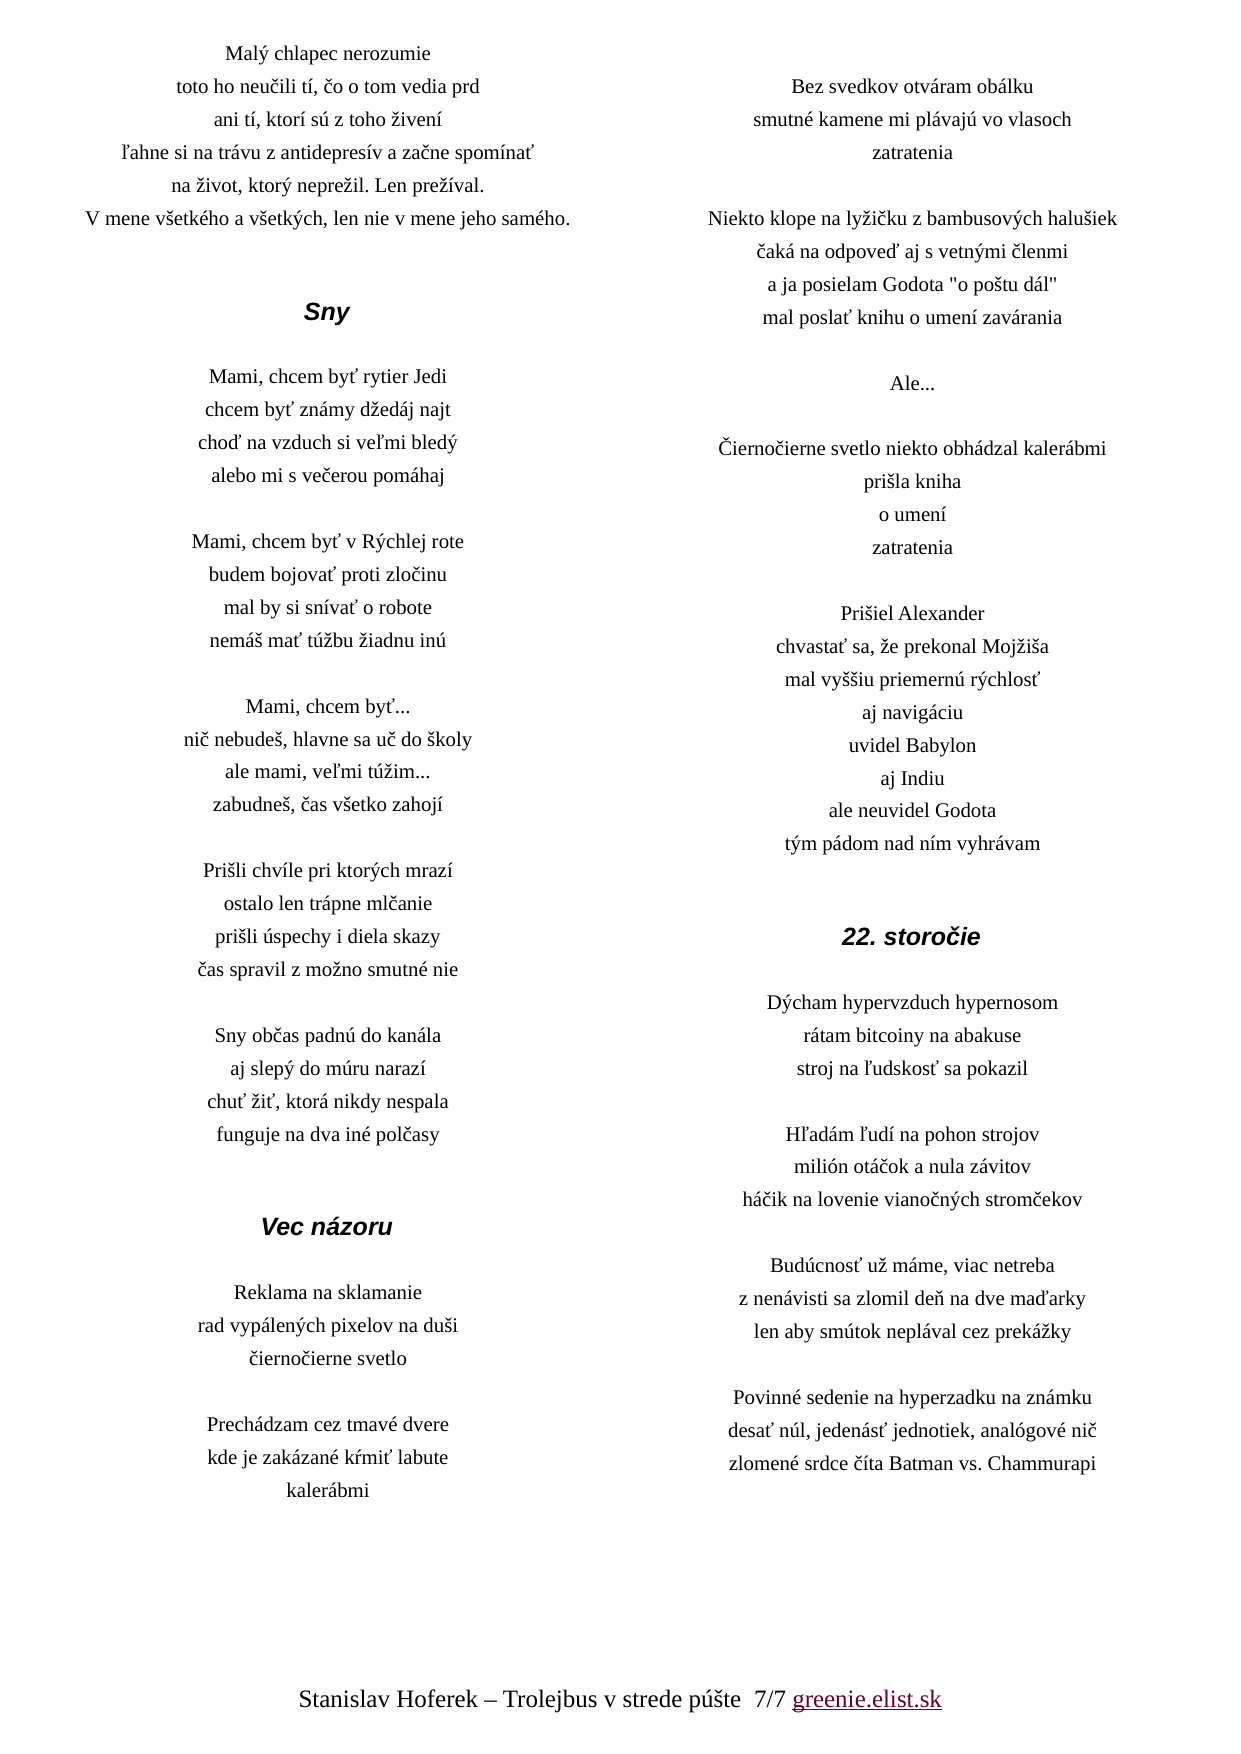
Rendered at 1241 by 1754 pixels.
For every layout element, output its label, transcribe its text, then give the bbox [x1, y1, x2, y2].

text milión otáčok a nula závitov [626, 1154, 1199, 1178]
text len aby smútok neplával cez prekážky [626, 1319, 1199, 1343]
text mal poslať knihu o umení zavárania [626, 305, 1199, 329]
text prišli úspechy i diela skazy [41, 924, 614, 948]
text čas spravil z možno smutné nie [41, 957, 614, 981]
text ani tí, ktorí sú z toho živení [41, 107, 614, 131]
text chvastať sa, že prekonal Mojžiša [626, 634, 1199, 658]
text na život, ktorý neprežil. Len prežíval. [41, 173, 614, 197]
text aj navigáciu [626, 700, 1199, 724]
text zlomené srdce číta Batman vs. Chammurapi [626, 1451, 1199, 1475]
text nemáš mať túžbu žiadnu inú [41, 628, 614, 652]
text kde je zakázané kŕmiť labute [41, 1445, 614, 1469]
text z nenávisti sa zlomil deň na dve maďarky [626, 1286, 1199, 1310]
text Mami, chcem byť rytier Jedi [41, 364, 614, 388]
text mal vyššiu priemernú rýchlosť [626, 667, 1199, 691]
text Povinné sedenie na hyperzadku na známku [626, 1385, 1199, 1409]
text Dýcham hypervzduch hypernosom [626, 990, 1199, 1014]
text choď na vzduch si veľmi bledý [41, 430, 614, 454]
text zabudneš, čas všetko zahojí [41, 792, 614, 816]
text chcem byť známy džedáj najt [41, 397, 614, 421]
text ale mami, veľmi túžim... [41, 759, 614, 783]
text prišla kniha [626, 469, 1199, 493]
text Malý chlapec nerozumie [41, 41, 614, 65]
text ľahne si na trávu z antidepresív a začne spomínať [41, 140, 614, 164]
text Bez svedkov otváram obálku [626, 74, 1199, 98]
text Ale... [626, 371, 1199, 394]
text chuť žiť, ktorá nikdy nespala [41, 1089, 614, 1113]
text Prechádzam cez tmavé dvere [41, 1412, 614, 1436]
text tým pádom nad ním vyhrávam [626, 831, 1199, 855]
text funguje na dva iné polčasy [41, 1122, 614, 1146]
text Prišli chvíle pri ktorých mrazí [41, 858, 614, 882]
text budem bojovať proti zločinu [41, 562, 614, 586]
text desať núl, jedenásť jednotiek, analógové nič [626, 1418, 1199, 1442]
subtitle Vec názoru [41, 1212, 614, 1241]
text alebo mi s večerou pomáhaj [41, 463, 614, 487]
text stroj na ľudskosť sa pokazil [626, 1056, 1199, 1080]
text Budúcnosť už máme, viac netreba [626, 1253, 1199, 1277]
text Reklama na sklamanie [41, 1280, 614, 1304]
text zatratenia [626, 535, 1199, 559]
text toto ho neučili tí, čo o tom vedia prd [41, 74, 614, 98]
text Niekto klope na lyžičku z bambusových halušiek [626, 206, 1199, 230]
text kalerábmi [41, 1478, 614, 1502]
text aj Indiu [626, 766, 1199, 789]
text Prišiel Alexander [626, 601, 1199, 625]
text o umení [626, 502, 1199, 526]
text Hľadám ľudí na pohon strojov [626, 1122, 1199, 1146]
text uvidel Babylon [626, 733, 1199, 757]
text mal by si snívať o robote [41, 595, 614, 619]
subtitle Sny [41, 297, 614, 325]
text Mami, chcem byť... [41, 694, 614, 718]
text zatratenia [626, 140, 1199, 164]
subtitle 22. storočie [626, 922, 1199, 951]
text čaká na odpoveď aj s vetnými členmi [626, 239, 1199, 263]
text ale neuvidel Godota [626, 798, 1199, 822]
text háčik na lovenie vianočných stromčekov [626, 1187, 1199, 1211]
text V mene všetkého a všetkých, len nie v mene jeho samého. [41, 206, 614, 230]
text ostalo len trápne mlčanie [41, 891, 614, 915]
text nič nebudeš, hlavne sa uč do školy [41, 727, 614, 751]
text smutné kamene mi plávajú vo vlasoch [626, 107, 1199, 131]
text čiernočierne svetlo [41, 1346, 614, 1370]
text rátam bitcoiny na abakuse [626, 1023, 1199, 1047]
text aj slepý do múru narazí [41, 1056, 614, 1080]
text a ja posielam Godota "o poštu dál" [626, 272, 1199, 296]
text Mami, chcem byť v Rýchlej rote [41, 529, 614, 553]
text Čiernočierne svetlo niekto obhádzal kalerábmi [626, 436, 1199, 460]
text Sny občas padnú do kanála [41, 1023, 614, 1047]
text rad vypálených pixelov na duši [41, 1313, 614, 1337]
